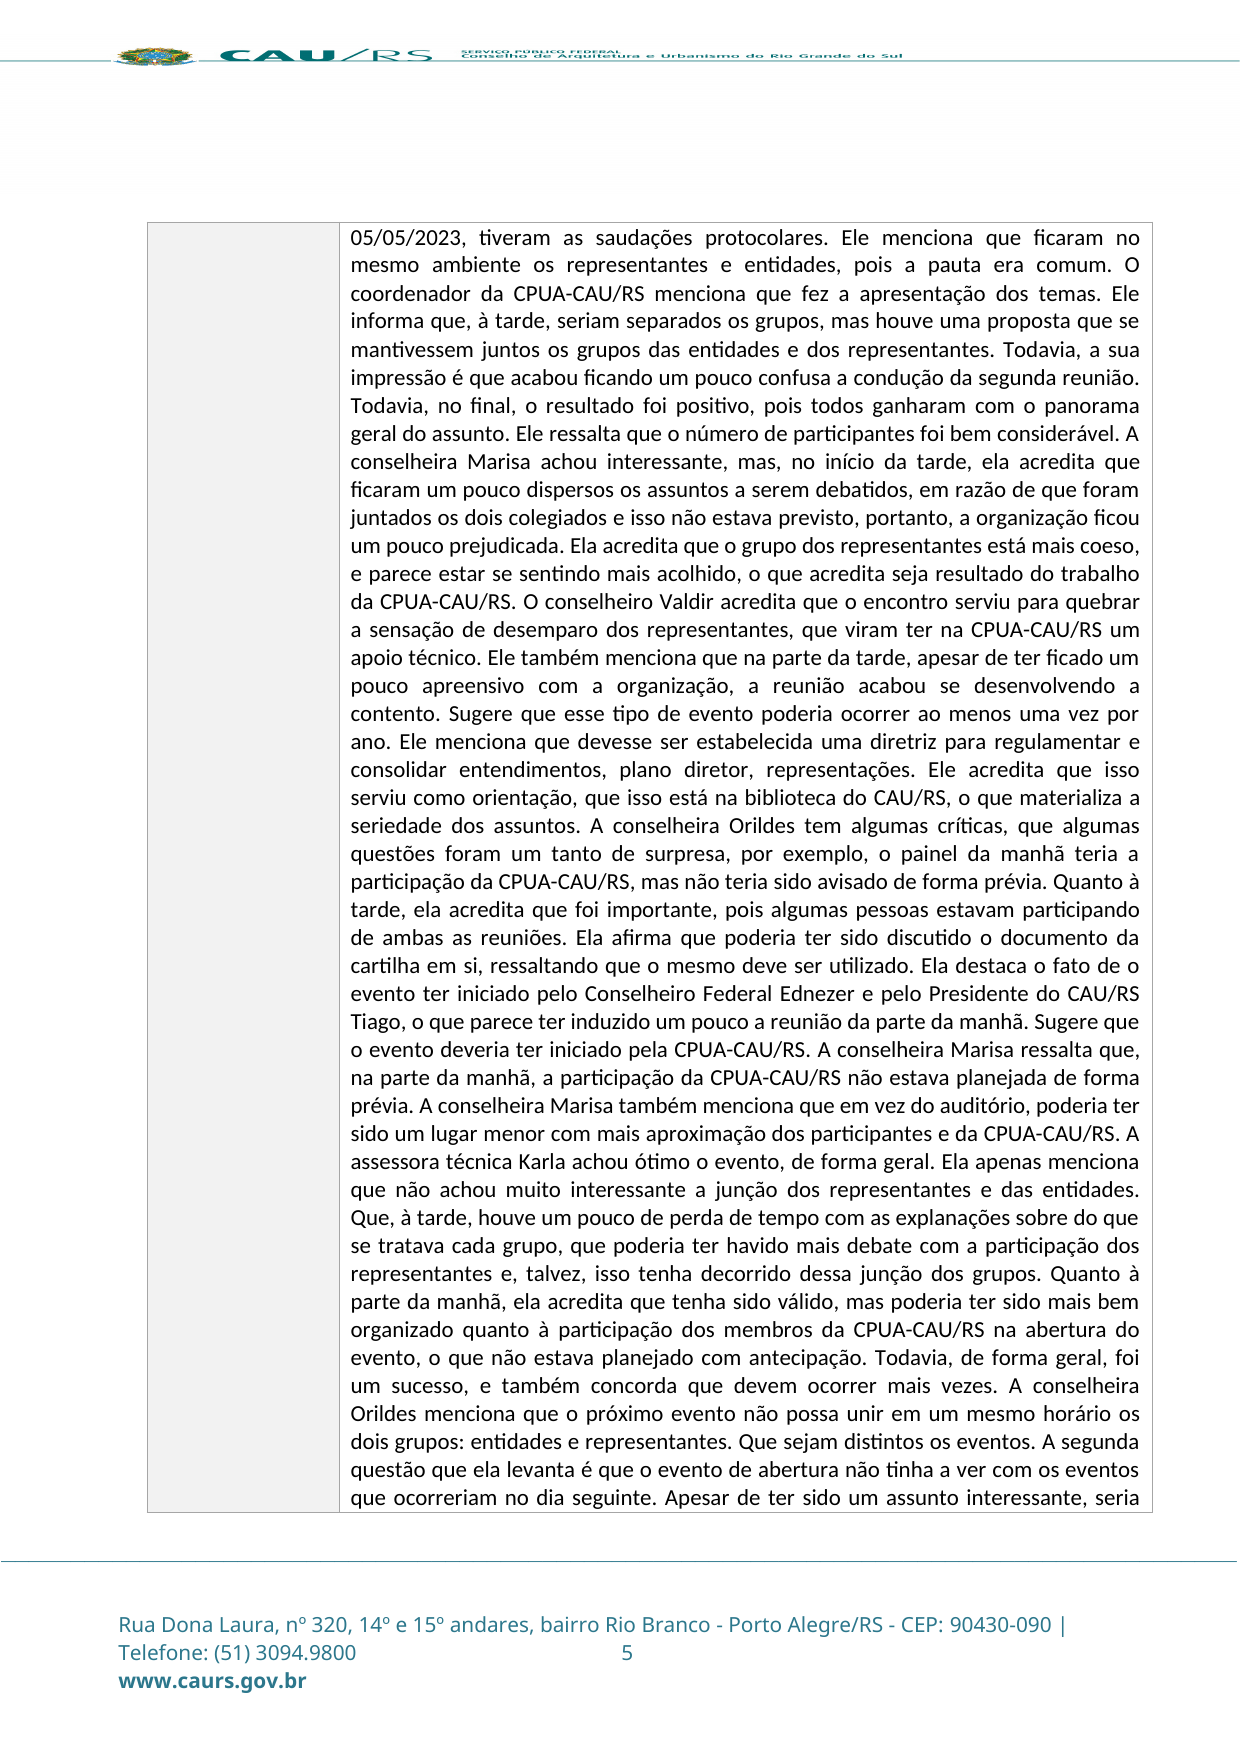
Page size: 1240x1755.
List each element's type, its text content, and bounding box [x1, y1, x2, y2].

table_cell 05/05/2023, tiveram as saudações protocolares. Ele menciona que ficaram no mesmo ambiente os representantes e entidades, pois a pauta era comum. O coordenador da CPUA-CAU/RS menciona que fez a apresentação dos temas. Ele informa que, à tarde, seriam separados os grupos, mas houve uma proposta que se mantivessem juntos os grupos das entidades e dos representantes. Todavia, a sua impressão é que acabou ficando um pouco confusa a condução da segunda reunião. Todavia, no final, o resultado foi positivo, pois todos ganharam com o panorama geral do assunto. Ele ressalta que o número de participantes foi bem considerável. A conselheira Marisa achou interessante, mas, no início da tarde, ela acredita que ficaram um pouco dispersos os assuntos a serem debatidos, em razão de que foram juntados os dois colegiados e isso não estava previsto, portanto, a organização ficou um pouco prejudicada. Ela acredita que o grupo dos representantes está mais coeso, e parece estar se sentindo mais acolhido, o que acredita seja resultado do trabalho da CPUA-CAU/RS. O conselheiro Valdir acredita que o encontro serviu para quebrar a sensação de desemparo dos representantes, que viram ter na CPUA-CAU/RS um apoio técnico. Ele também menciona que na parte da tarde, apesar de ter ficado um pouco apreensivo com a organização, a reunião acabou se desenvolvendo a contento. Sugere que esse tipo de evento poderia ocorrer ao menos uma vez por ano. Ele menciona que devesse ser estabelecida uma diretriz para regulamentar e consolidar entendimentos, plano diretor, representações. Ele acredita que isso serviu como orientação, que isso está na biblioteca do CAU/RS, o que materializa a seriedade dos assuntos. A conselheira Orildes tem algumas críticas, que algumas questões foram um tanto de surpresa, por exemplo, o painel da manhã teria a participação da CPUA-CAU/RS, mas não teria sido avisado de forma prévia. Quanto à tarde, ela acredita que foi importante, pois algumas pessoas estavam participando de ambas as reuniões. Ela afirma que poderia ter sido discutido o documento da cartilha em si, ressaltando que o mesmo deve ser utilizado. Ela destaca o fato de o evento ter iniciado pelo Conselheiro Federal Ednezer e pelo Presidente do CAU/RS Tiago, o que parece ter induzido um pouco a reunião da parte da manhã. Sugere que o evento deveria ter iniciado pela CPUA-CAU/RS. A conselheira Marisa ressalta que, na parte da manhã, a participação da CPUA-CAU/RS não estava planejada de forma prévia. A conselheira Marisa também menciona que em vez do auditório, poderia ter sido um lugar menor com mais aproximação dos participantes e da CPUA-CAU/RS. A assessora técnica Karla achou ótimo o evento, de forma geral. Ela apenas menciona que não achou muito interessante a junção dos representantes e das entidades. Que, à tarde, houve um pouco de perda de tempo com as explanações sobre do que se tratava cada grupo, que poderia ter havido mais debate com a participação dos representantes e, talvez, isso tenha decorrido dessa junção dos grupos. Quanto à parte da manhã, ela acredita que tenha sido válido, mas poderia ter sido mais bem organizado quanto à participação dos membros da CPUA-CAU/RS na abertura do evento, o que não estava planejado com antecipação. Todavia, de forma geral, foi um sucesso, e também concorda que devem ocorrer mais vezes. A conselheira Orildes menciona que o próximo evento não possa unir em um mesmo horário os dois grupos: entidades e representantes. Que sejam distintos os eventos. A segunda questão que ela levanta é que o evento de abertura não tinha a ver com os eventos que ocorreriam no dia seguinte. Apesar de ter sido um assunto interessante, seria [340, 223, 1152, 1512]
table_cell [148, 223, 339, 1512]
